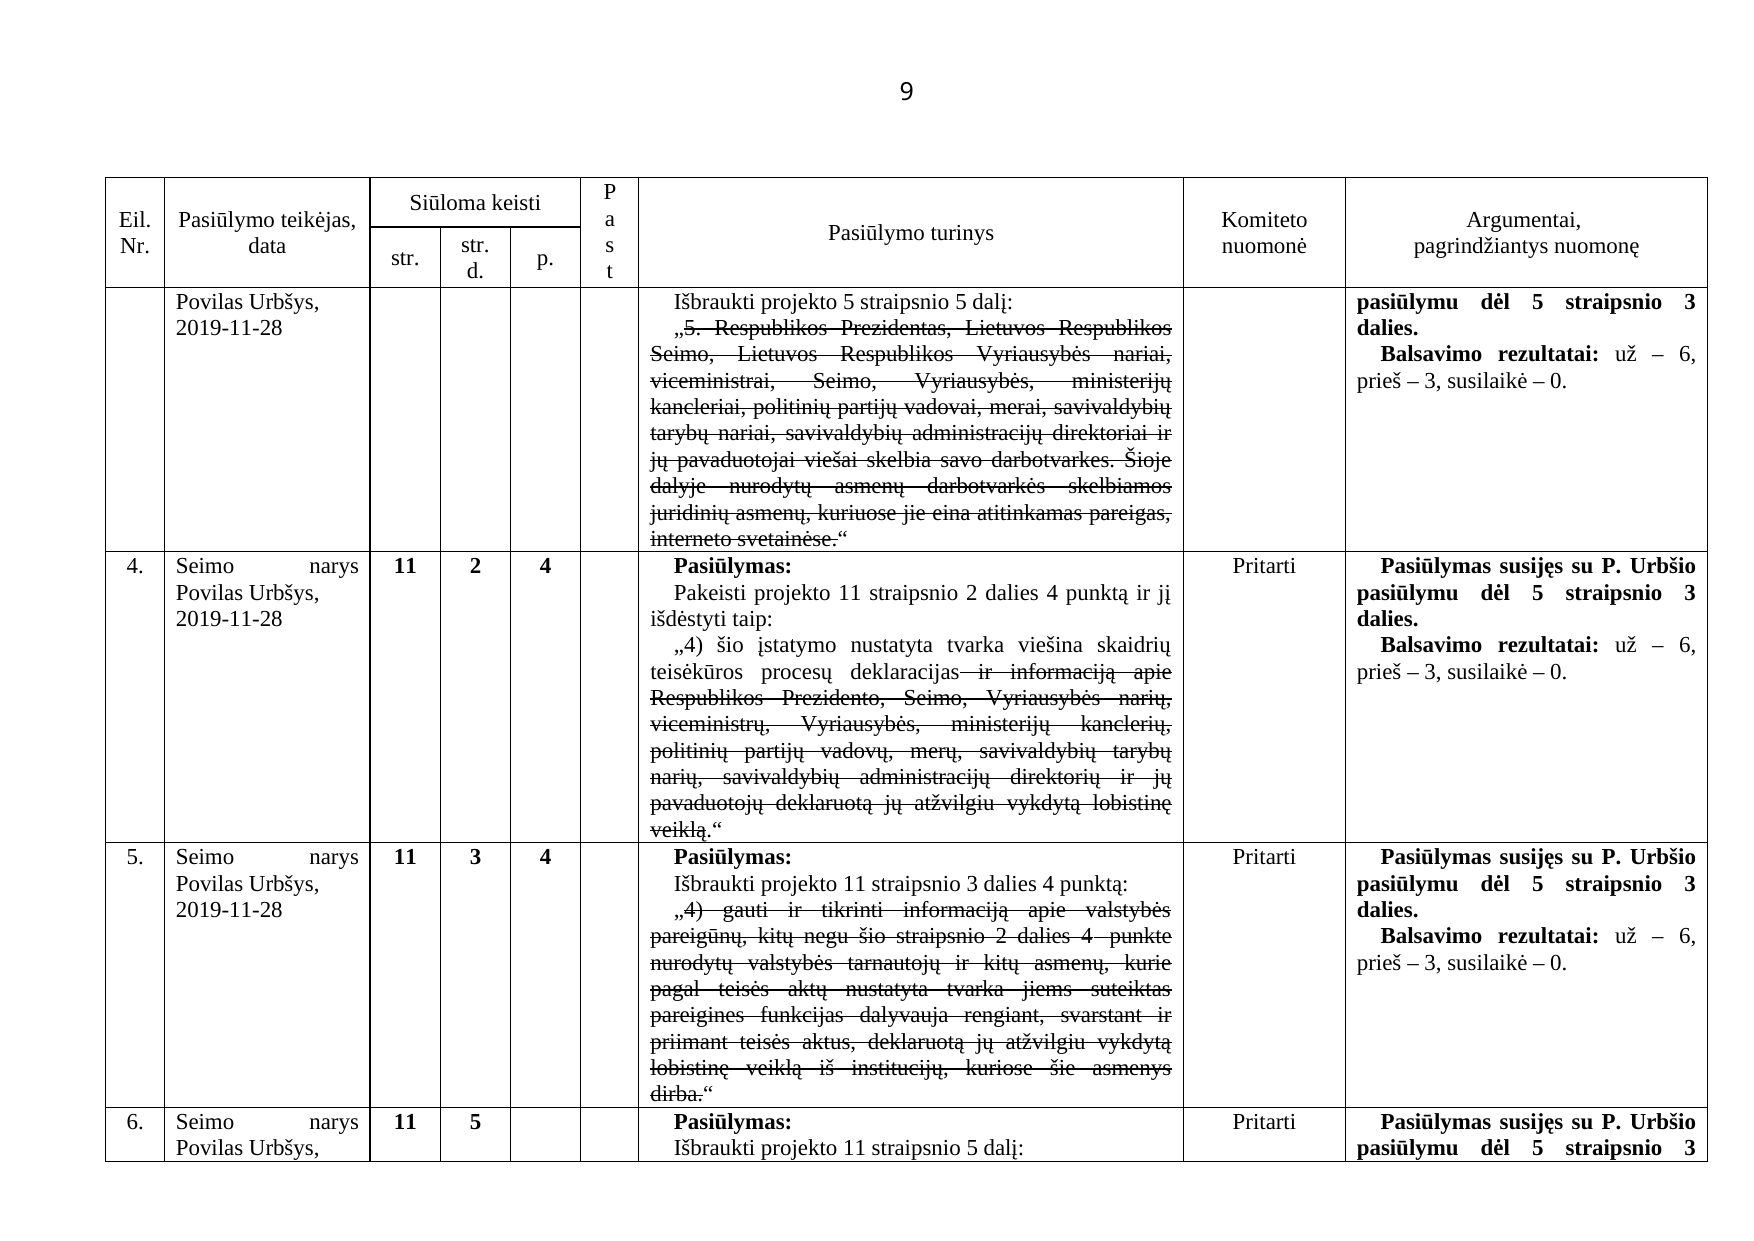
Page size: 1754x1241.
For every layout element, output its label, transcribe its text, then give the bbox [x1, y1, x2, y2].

table_cell [511, 1108, 580, 1161]
table_cell str. [371, 228, 440, 287]
table_cell [581, 1108, 638, 1161]
table_cell [581, 552, 638, 842]
table_cell 4 [511, 843, 580, 1107]
table_cell [581, 288, 638, 551]
table_cell 11 [371, 1108, 440, 1161]
table_header Argumentai, pagrindžiantys nuomonę [1346, 178, 1707, 287]
table_header Eil. Nr. [106, 178, 164, 287]
table_cell 4. [106, 552, 164, 842]
table_cell 3 [441, 843, 510, 1107]
table_cell Išbraukti projekto 5 straipsnio 5 dalį: „5. Respublikos Prezidentas, Lietuvos Respublikos Seimo, Lietuvos Respublikos Vyriausybės nariai, viceministrai, Seimo, Vyriausybės, ministerijų kancleriai, politinių partijų vadovai, merai, savivaldybių tarybų nariai, savivaldybių administracijų direktoriai ir jų pavaduotojai viešai skelbia savo darbotvarkes. Šioje dalyje nurodytų asmenų darbotvarkės skelbiamos juridinių asmenų, kuriuose jie eina atitinkamas pareigas, interneto svetainėse.“ [639, 288, 1183, 551]
table_cell Pasiūlymas: Išbraukti projekto 11 straipsnio 5 dalį: [639, 1108, 1183, 1161]
table_cell str. d. [441, 228, 510, 287]
table_cell 11 [371, 552, 440, 842]
table_cell Pasiūlymas: Išbraukti projekto 11 straipsnio 3 dalies 4 punktą: „4) gauti ir tikrinti informaciją apie valstybės pareigūnų, kitų negu šio straipsnio 2 dalies 4 punkte nurodytų valstybės tarnautojų ir kitų asmenų, kurie pagal teisės aktų nustatyta tvarka jiems suteiktas pareigines funkcijas dalyvauja rengiant, svarstant ir priimant teisės aktus, deklaruotą jų atžvilgiu vykdytą lobistinę veiklą iš institucijų, kuriose šie asmenys dirba.“ [639, 843, 1183, 1107]
table_header Komiteto nuomonė [1184, 178, 1345, 287]
table_cell Seimo narys Povilas Urbšys, 2019-11-28 [165, 552, 369, 842]
table_cell [581, 843, 638, 1107]
table_header Pastabos [581, 178, 638, 287]
table_cell 5. [106, 843, 164, 1107]
table_cell Seimo narys Povilas Urbšys, [165, 1108, 369, 1161]
table_cell 4 [511, 552, 580, 842]
table_cell Povilas Urbšys, 2019-11-28 [165, 288, 369, 551]
table_header Siūloma keisti [371, 178, 580, 226]
table_cell Pasiūlymas susijęs su P. Urbšio pasiūlymu dėl 5 straipsnio 3 [1346, 1108, 1707, 1161]
table_cell p. [511, 228, 580, 287]
table_header Pasiūlymo turinys [639, 178, 1183, 287]
table_cell Pritarti [1184, 843, 1345, 1107]
table_cell 2 [441, 552, 510, 842]
table_cell Pasiūlymas: Pakeisti projekto 11 straipsnio 2 dalies 4 punktą ir jį išdėstyti taip: „4) šio įstatymo nustatyta tvarka viešina skaidrių teisėkūros procesų deklaracijas ir informaciją apie Respublikos Prezidento, Seimo, Vyriausybės narių, viceministrų, Vyriausybės, ministerijų kanclerių, politinių partijų vadovų, merų, savivaldybių tarybų narių, savivaldybių administracijų direktorių ir jų pavaduotojų deklaruotą jų atžvilgiu vykdytą lobistinę veiklą.“ [639, 552, 1183, 842]
table_cell Pritarti [1184, 552, 1345, 842]
table_cell [1184, 288, 1345, 551]
table_header Pasiūlymo teikėjas, data [165, 178, 369, 287]
table_cell 6. [106, 1108, 164, 1161]
table_cell 11 [371, 843, 440, 1107]
table_cell Pasiūlymas susijęs su P. Urbšio pasiūlymu dėl 5 straipsnio 3 dalies. Balsavimo rezultatai: už – 6, prieš – 3, susilaikė – 0. [1346, 552, 1707, 842]
table_cell Seimo narys Povilas Urbšys, 2019-11-28 [165, 843, 369, 1107]
table_cell Pritarti [1184, 1108, 1345, 1161]
table_cell [106, 288, 164, 551]
table_cell [511, 288, 580, 551]
table_cell 5 [441, 1108, 510, 1161]
table_cell Pasiūlymas susijęs su P. Urbšio pasiūlymu dėl 5 straipsnio 3 dalies. Balsavimo rezultatai: už – 6, prieš – 3, susilaikė – 0. [1346, 843, 1707, 1107]
table_cell [371, 288, 440, 551]
table_cell [441, 288, 510, 551]
table_cell pasiūlymu dėl 5 straipsnio 3 dalies. Balsavimo rezultatai: už – 6, prieš – 3, susilaikė – 0. [1346, 288, 1707, 551]
